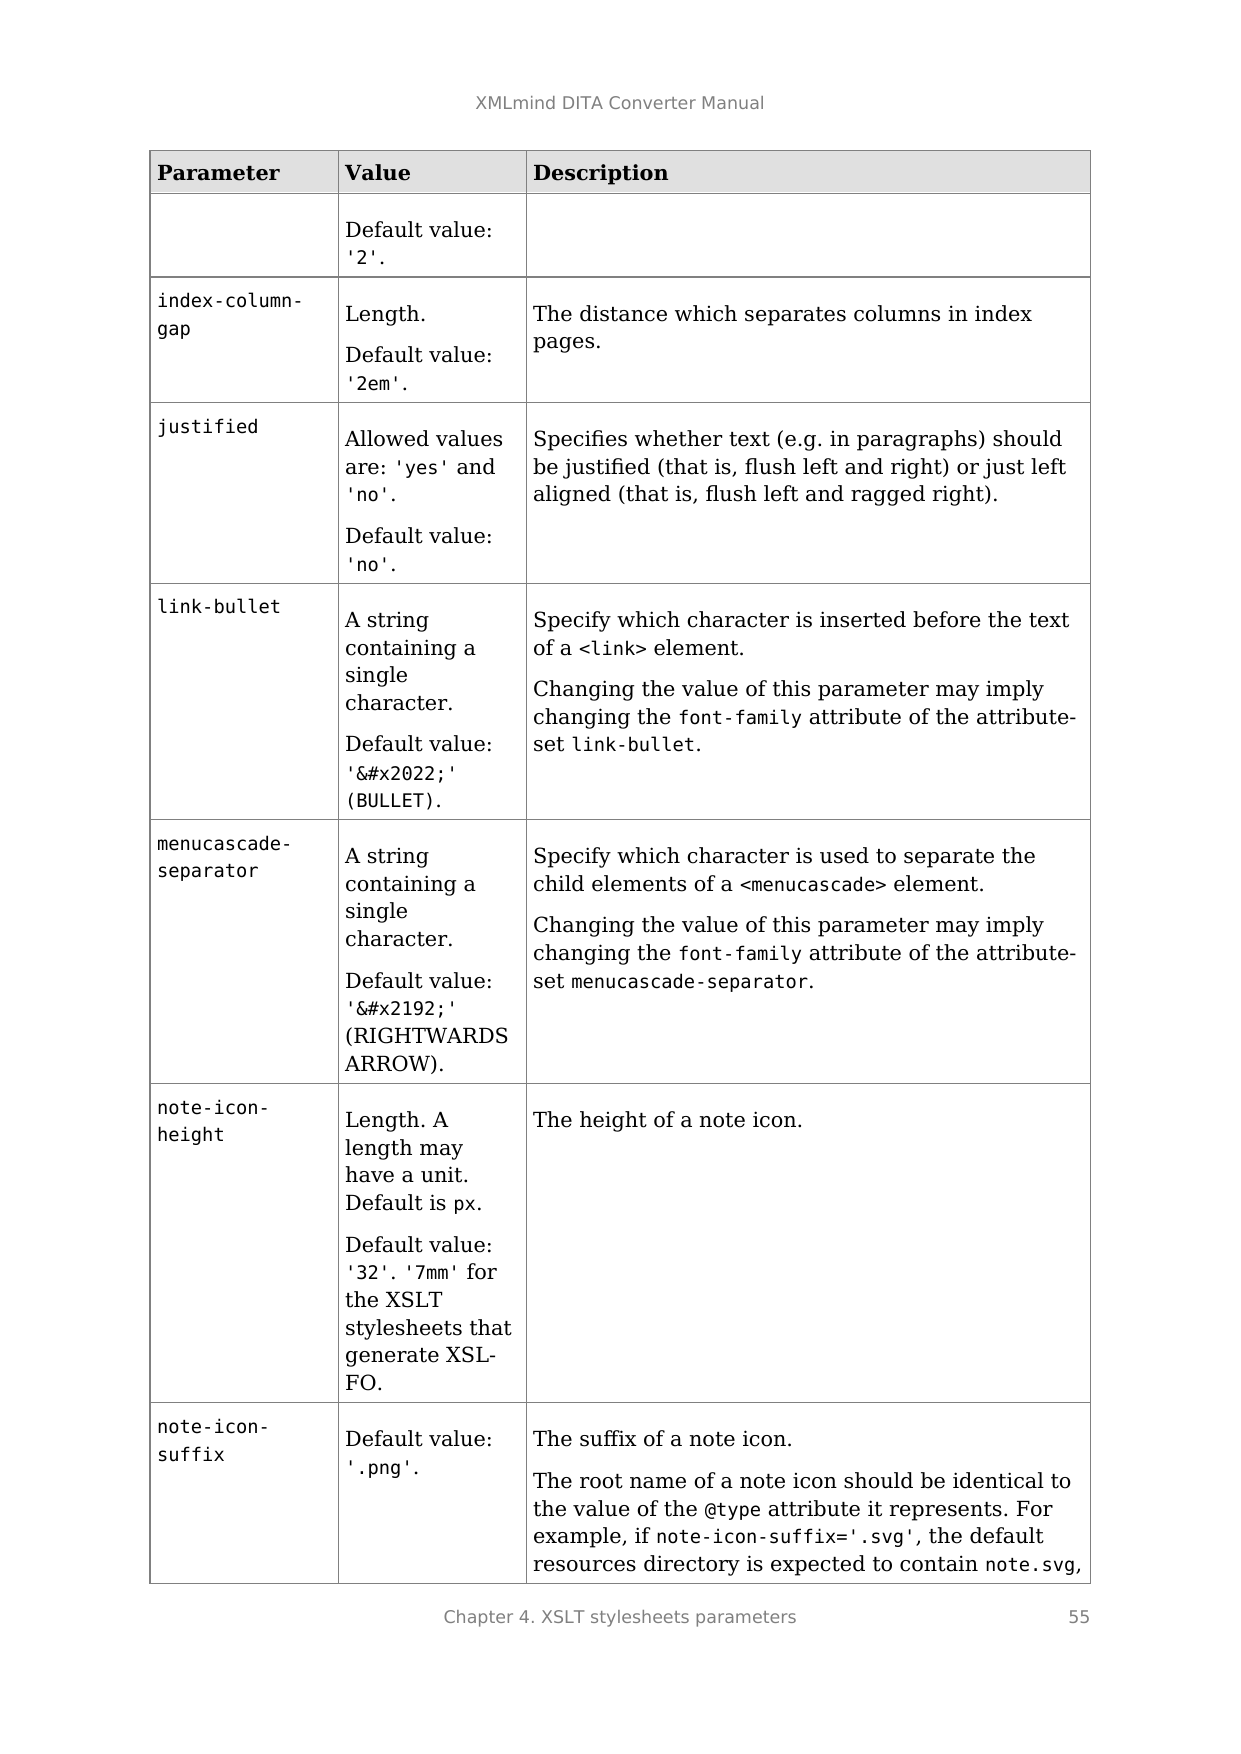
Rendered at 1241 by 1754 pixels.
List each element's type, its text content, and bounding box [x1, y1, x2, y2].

table_cell note-icon-suffix [151, 1403, 338, 1583]
table_cell Length. Default value: '2em'. [339, 278, 526, 402]
table_cell [151, 194, 338, 276]
table_cell Allowed values are: 'yes' and 'no'. Default value: 'no'. [339, 403, 526, 583]
table_cell menucascade-separator [151, 820, 338, 1083]
table_cell Specify which character is inserted before the text of a <link> element. Changing the value of this parameter may imply changing the font-family attribute of the attribute-set link-bullet. [527, 584, 1090, 819]
table_header Description [527, 151, 1090, 192]
table_cell index-column-gap [151, 278, 338, 402]
table_cell Default value: '.png'. [339, 1403, 526, 1583]
table_cell The height of a note icon. [527, 1084, 1090, 1402]
table_cell Specify which character is used to separate the child elements of a <menucascade> element. Changing the value of this parameter may imply changing the font-family attribute of the attribute-set menucascade-separator. [527, 820, 1090, 1083]
table_cell A string containing a single character. Default value: '&#x2022;' (BULLET). [339, 584, 526, 819]
table_cell Specifies whether text (e.g. in paragraphs) should be justified (that is, flush left and right) or just left aligned (that is, flush left and ragged right). [527, 403, 1090, 583]
table_cell The distance which separates columns in index pages. [527, 278, 1090, 402]
table_header Value [339, 151, 526, 192]
table_cell justified [151, 403, 338, 583]
table_cell Default value: '2'. [339, 194, 526, 276]
table_cell note-icon-height [151, 1084, 338, 1402]
table_cell The suffix of a note icon. The root name of a note icon should be identical to the value of the @type attribute it represents. For example, if note-icon-suffix='.svg', the default resources directory is expected to contain note.svg, [527, 1403, 1090, 1583]
table_header Parameter [151, 151, 338, 192]
table_cell link-bullet [151, 584, 338, 819]
table_cell A string containing a single character. Default value: '&#x2192;' (RIGHTWARDS ARROW). [339, 820, 526, 1083]
table_cell [527, 194, 1090, 276]
table_cell Length. A length may have a unit. Default is px. Default value: '32'. '7mm' for the XSLT stylesheets that generate XSL-FO. [339, 1084, 526, 1402]
